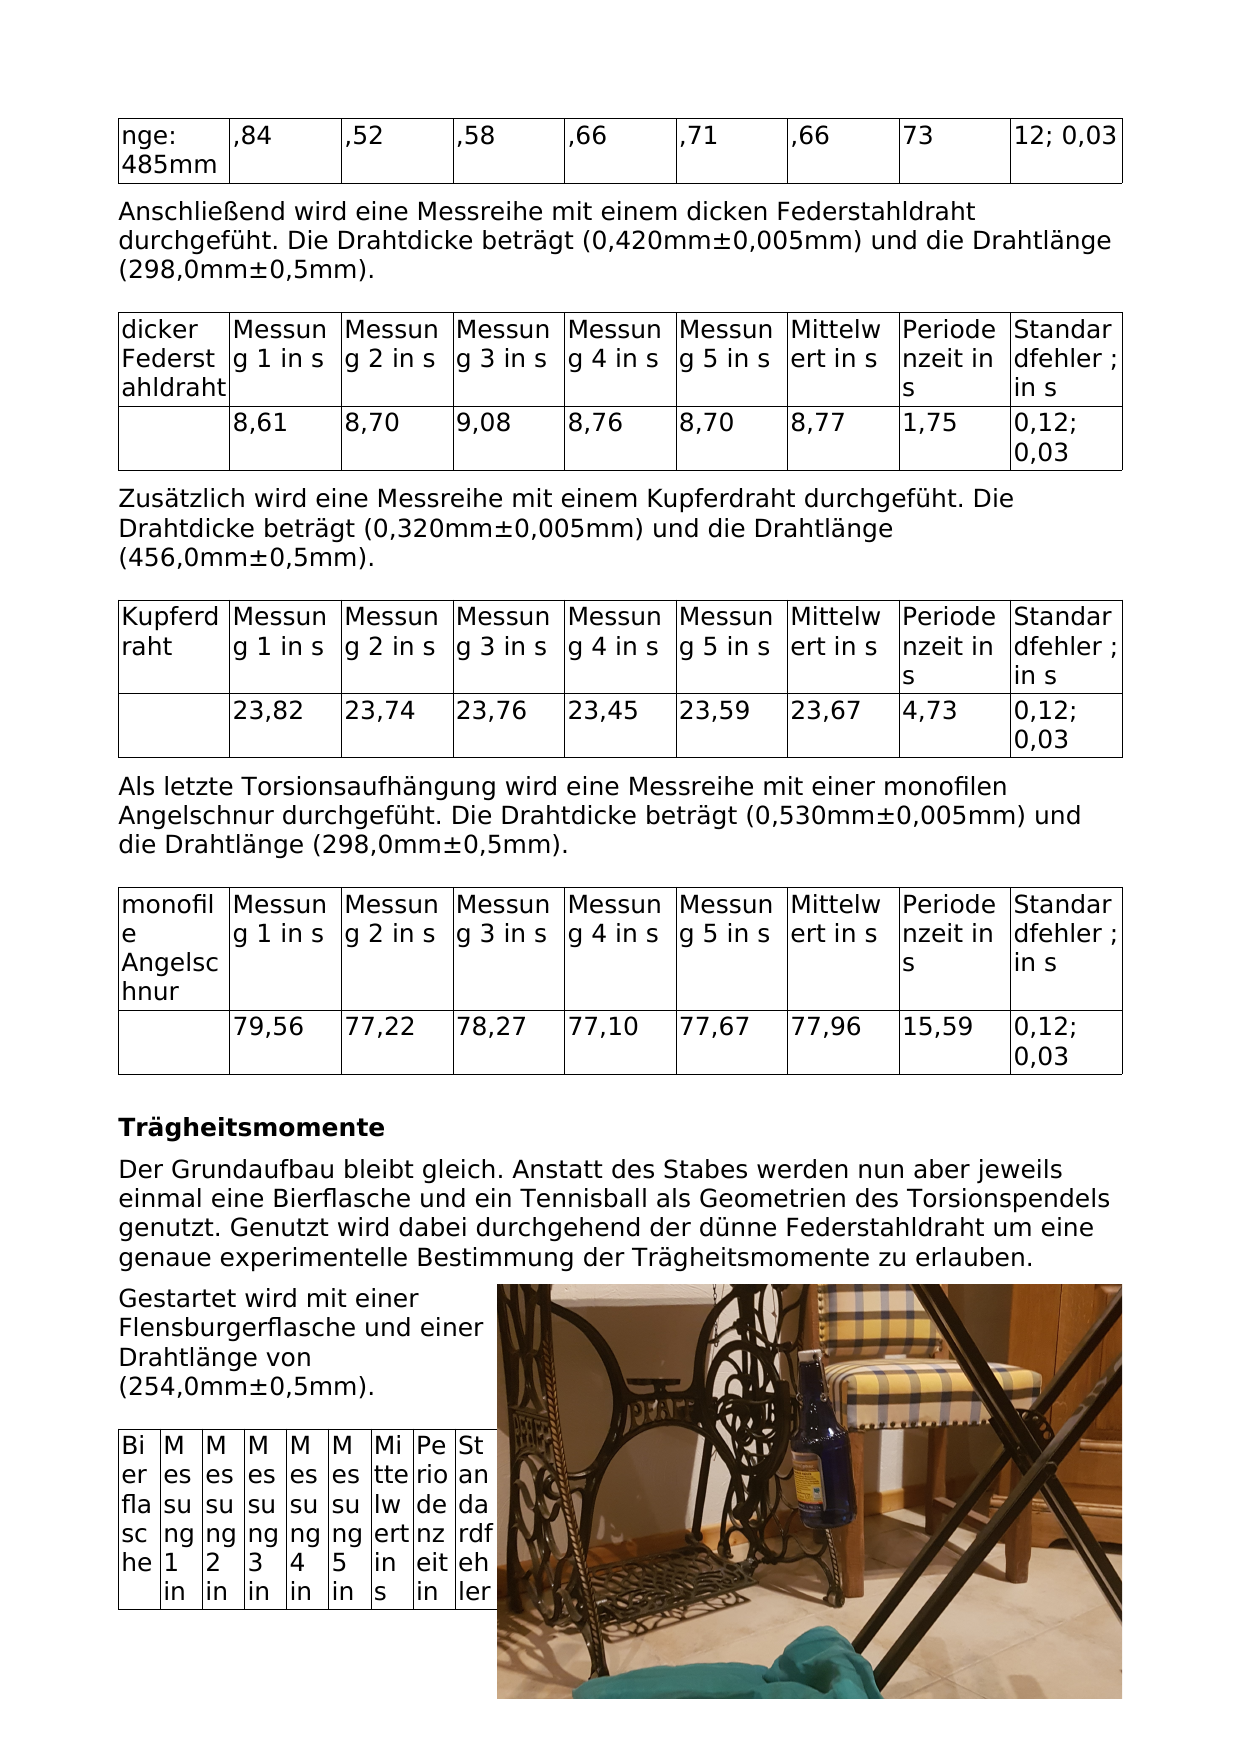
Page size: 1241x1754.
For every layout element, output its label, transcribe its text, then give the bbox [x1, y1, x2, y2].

table_header Standardfehler ; in s [1011, 601, 1122, 693]
table_header Messung 1 in s [230, 601, 341, 693]
table_cell 0,12; 0,03 [1011, 407, 1122, 470]
table_header Messung 2 in s [342, 313, 453, 406]
table_cell 23,76 [454, 694, 564, 757]
table_header Messung 3 in s [454, 888, 564, 1009]
table_cell 4,73 [900, 694, 1010, 757]
table_header Standardfehler ; in s [1011, 313, 1122, 406]
table_header Messung 2 in s [342, 601, 453, 693]
table_cell 23,67 [788, 694, 899, 757]
table_cell 79,56 [230, 1011, 341, 1074]
table_header Messung 2 in s [342, 888, 453, 1009]
text Gestartet wird mit einer Flensburgerflasche und einer Drahtlänge von (254,0mm±0,5mm). [118, 1284, 497, 1401]
table_cell 15,59 [900, 1011, 1010, 1074]
table_header Standardfehler [456, 1430, 497, 1609]
table_header Messung 3 in s [454, 313, 564, 406]
table_header Messung 1 in s [230, 888, 341, 1009]
table_header Standardfehler ; in s [1011, 888, 1122, 1009]
table_cell 8,70 [342, 407, 453, 470]
table_header Periodenzeit in s [900, 313, 1010, 406]
table_cell ,66 [788, 119, 899, 182]
table_cell 77,96 [788, 1011, 899, 1074]
table_header Messung 4 in s [565, 888, 676, 1009]
table_cell ,84 [230, 119, 341, 182]
table_header Mittelwert in s [372, 1430, 413, 1609]
picture [497, 1284, 1123, 1699]
table_cell ,66 [565, 119, 676, 182]
table_header Messung 4 in s [565, 601, 676, 693]
table_cell 8,70 [677, 407, 787, 470]
table_cell 8,61 [230, 407, 341, 470]
table_header Messung 1 in [161, 1430, 202, 1609]
table_cell 77,67 [677, 1011, 787, 1074]
table_header Mittelwert in s [788, 601, 899, 693]
table_cell 77,22 [342, 1011, 453, 1074]
table_cell 23,82 [230, 694, 341, 757]
table_header Messung 2 in [203, 1430, 244, 1609]
table_header Messung 3 in [245, 1430, 286, 1609]
table_header monofile Angelschnur [119, 888, 229, 1009]
table_cell 0,12; 0,03 [1011, 694, 1122, 757]
table_cell 78,27 [454, 1011, 564, 1074]
text Zusätzlich wird eine Messreihe mit einem Kupferdraht durchgefüht. Die Drahtdicke beträgt (0,320mm±0,005mm) und die Drahtlänge (456,0mm±0,5mm). [118, 485, 1122, 572]
table_header Messung 3 in s [454, 601, 564, 693]
table_cell 0,12; 0,03 [1011, 1011, 1122, 1074]
table_cell ,52 [342, 119, 453, 182]
table_cell 8,77 [788, 407, 899, 470]
table_header Messung 4 in [287, 1430, 328, 1609]
table_header dicker Federstahldraht [119, 313, 229, 406]
table_header Messung 5 in s [677, 313, 787, 406]
table_header Periodenzeit in [414, 1430, 455, 1609]
table_cell 23,45 [565, 694, 676, 757]
table_cell [119, 694, 229, 757]
subtitle Trägheitsmomente [118, 1114, 1122, 1143]
table_header Messung 4 in s [565, 313, 676, 406]
table_header Periodenzeit in s [900, 888, 1010, 1009]
table_header Messung 5 in [329, 1430, 371, 1609]
table_cell ,58 [454, 119, 564, 182]
table_header Messung 5 in s [677, 601, 787, 693]
table_header Bierflasche [119, 1430, 160, 1609]
table_cell ,71 [677, 119, 787, 182]
text Als letzte Torsionsaufhängung wird eine Messreihe mit einer monofilen Angelschnur durchgefüht. Die Drahtdicke beträgt (0,530mm±0,005mm) und die Drahtlänge (298,0mm±0,5mm). [118, 772, 1122, 859]
table_cell 23,74 [342, 694, 453, 757]
table_cell [119, 407, 229, 470]
table_header Periodenzeit in s [900, 601, 1010, 693]
text Anschließend wird eine Messreihe mit einem dicken Federstahldraht durchgefüht. Die Drahtdicke beträgt (0,420mm±0,005mm) und die Drahtlänge (298,0mm±0,5mm). [118, 197, 1122, 285]
table_header Mittelwert in s [788, 888, 899, 1009]
table_header Kupferdraht [119, 601, 229, 693]
text Der Grundaufbau bleibt gleich. Anstatt des Stabes werden nun aber jeweils einmal eine Bierflasche und ein Tennisball als Geometrien des Torsionspendels genutzt. Genutzt wird dabei durchgehend der dünne Federstahldraht um eine genaue experimentelle Bestimmung der Trägheitsmomente zu erlauben. [118, 1155, 1122, 1272]
table_header Messung 1 in s [230, 313, 341, 406]
table_header Mittelwert in s [788, 313, 899, 406]
table_header Messung 5 in s [677, 888, 787, 1009]
table_cell 1,75 [900, 407, 1010, 470]
table_cell 77,10 [565, 1011, 676, 1074]
table_cell [119, 1011, 229, 1074]
table_cell 73 [900, 119, 1010, 182]
table_cell 9,08 [454, 407, 564, 470]
table_cell nge: 485mm [119, 119, 229, 182]
table_cell 23,59 [677, 694, 787, 757]
table_cell 12; 0,03 [1011, 119, 1122, 182]
table_cell 8,76 [565, 407, 676, 470]
